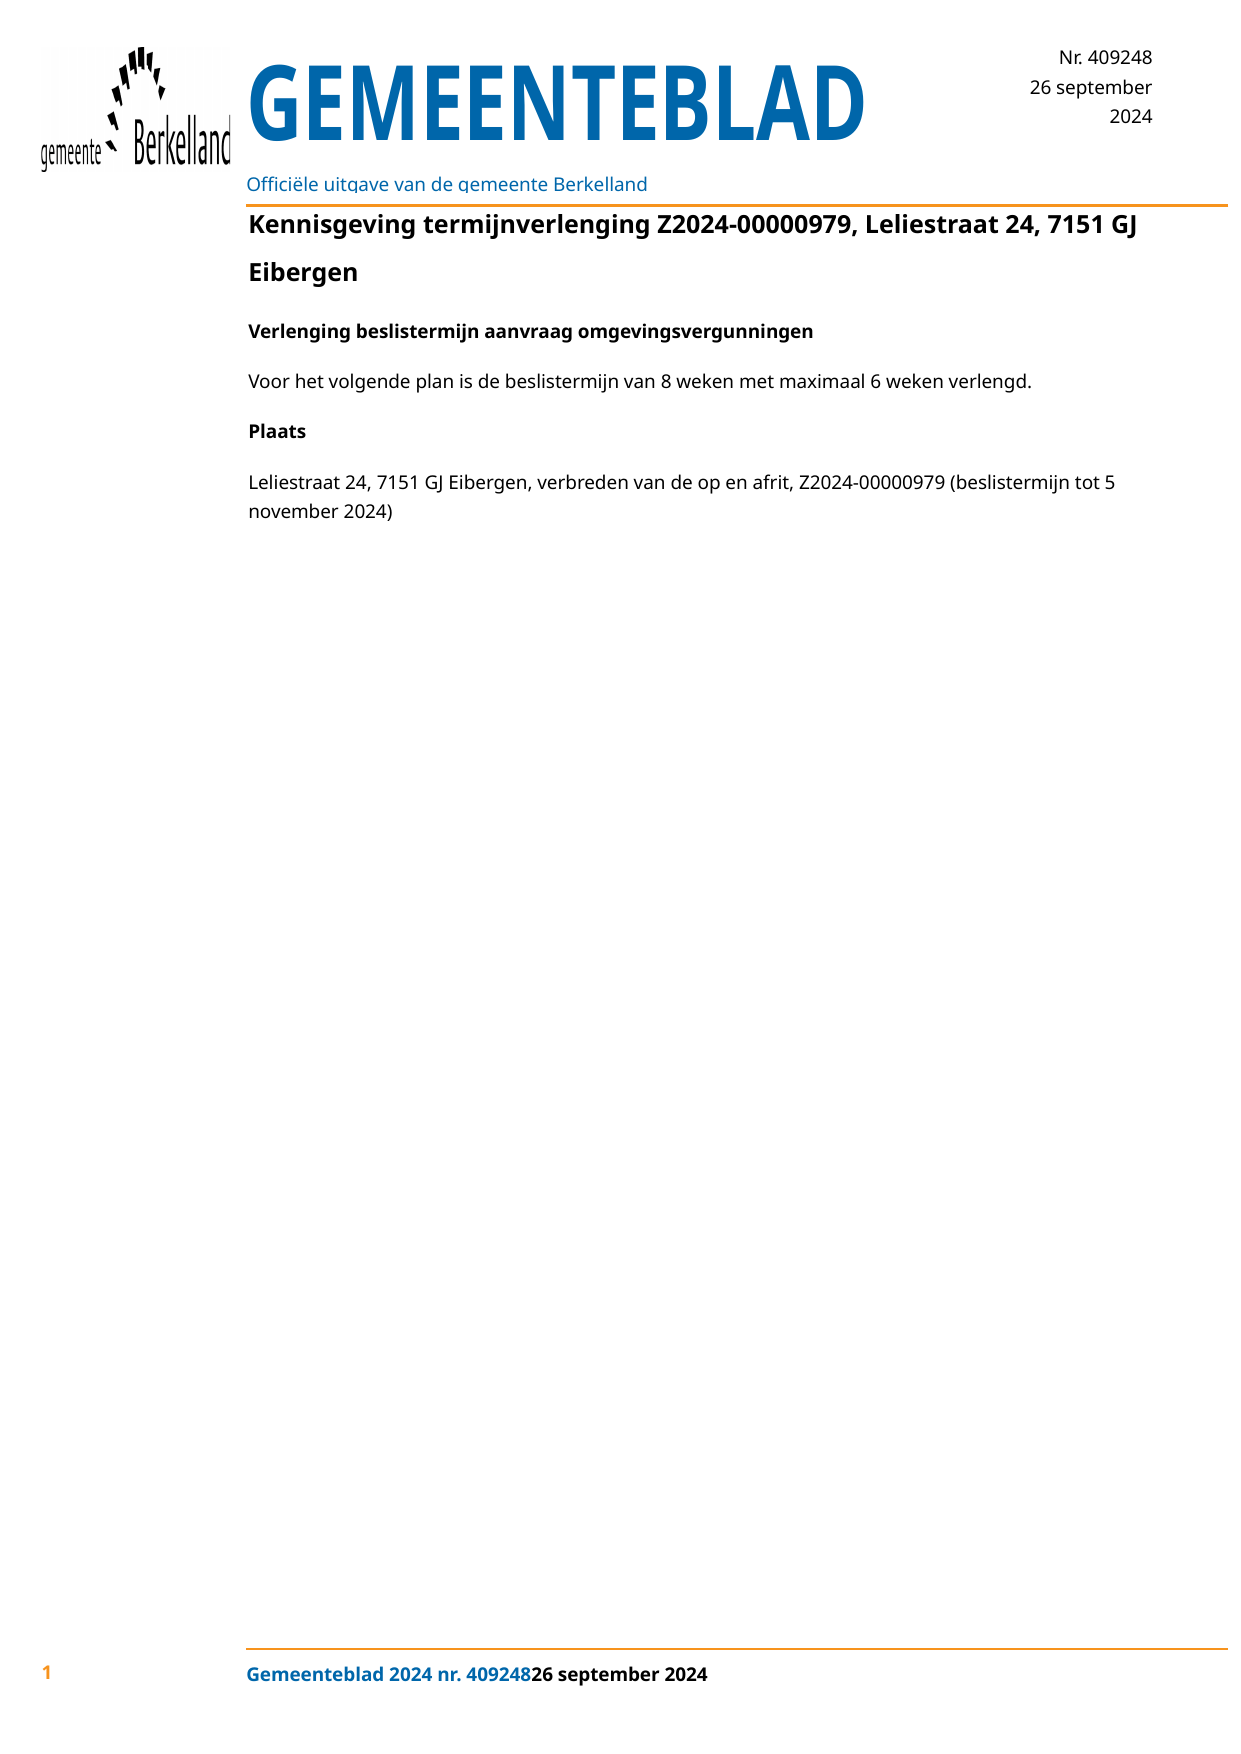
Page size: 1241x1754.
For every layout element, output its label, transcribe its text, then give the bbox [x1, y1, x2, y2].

text Kennisgeving termijnverlenging Z2024-00000979, Leliestraat 24, 7151 GJ Eibergen [248, 207, 1152, 288]
text Leliestraat 24, 7151 GJ Eibergen, verbreden van de op en afrit, Z2024-00000979 (beslistermijn tot 5 november 2024) [248, 469, 1152, 524]
text Plaats [248, 419, 1152, 444]
picture [41, 47, 231, 172]
text Verlenging beslistermijn aanvraag omgevingsvergunningen [248, 318, 1152, 344]
text Voor het volgende plan is de beslistermijn van 8 weken met maximaal 6 weken verlengd. [248, 368, 1152, 394]
